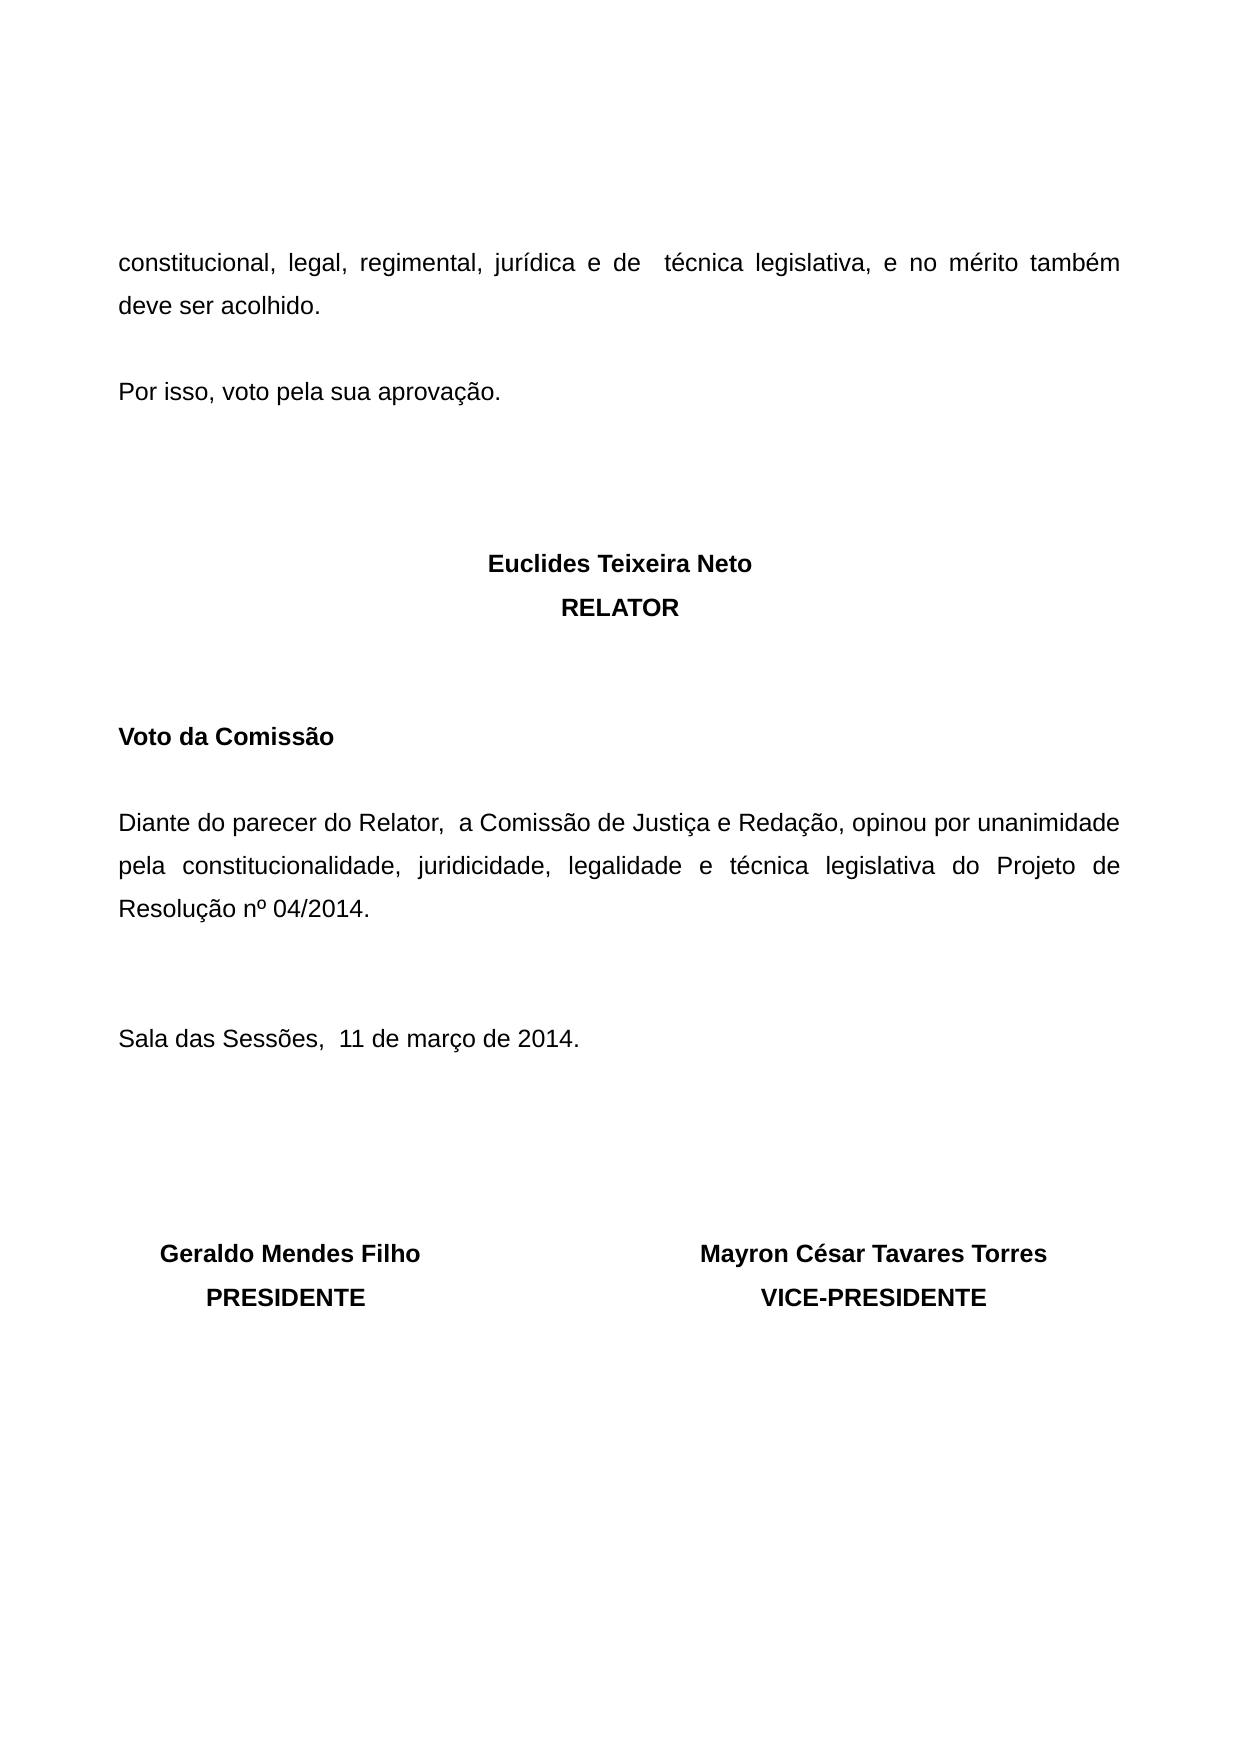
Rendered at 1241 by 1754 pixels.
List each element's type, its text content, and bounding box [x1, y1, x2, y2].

text Diante do parecer do Relator, a Comissão de Justiça e Redação, opinou por unanimidade pela constitucionalidade, juridicidade, legalidade e técnica legislativa do Projeto de Resolução nº 04/2014. [81, 808, 1122, 923]
text PRESIDENTE VICE-PRESIDENTE [81, 1282, 1122, 1311]
text Geraldo Mendes Filho Mayron César Tavares Torres [81, 1239, 1122, 1268]
text Euclides Teixeira Neto [81, 549, 1122, 578]
text Voto da Comissão [81, 722, 1122, 751]
text Por isso, voto pela sua aprovação. [118, 377, 1122, 406]
text constitucional, legal, regimental, jurídica e de técnica legislativa, e no mérito também deve ser acolhido. [81, 247, 1122, 319]
text RELATOR [81, 592, 1122, 621]
text Sala das Sessões, 11 de março de 2014. [81, 1024, 1122, 1052]
